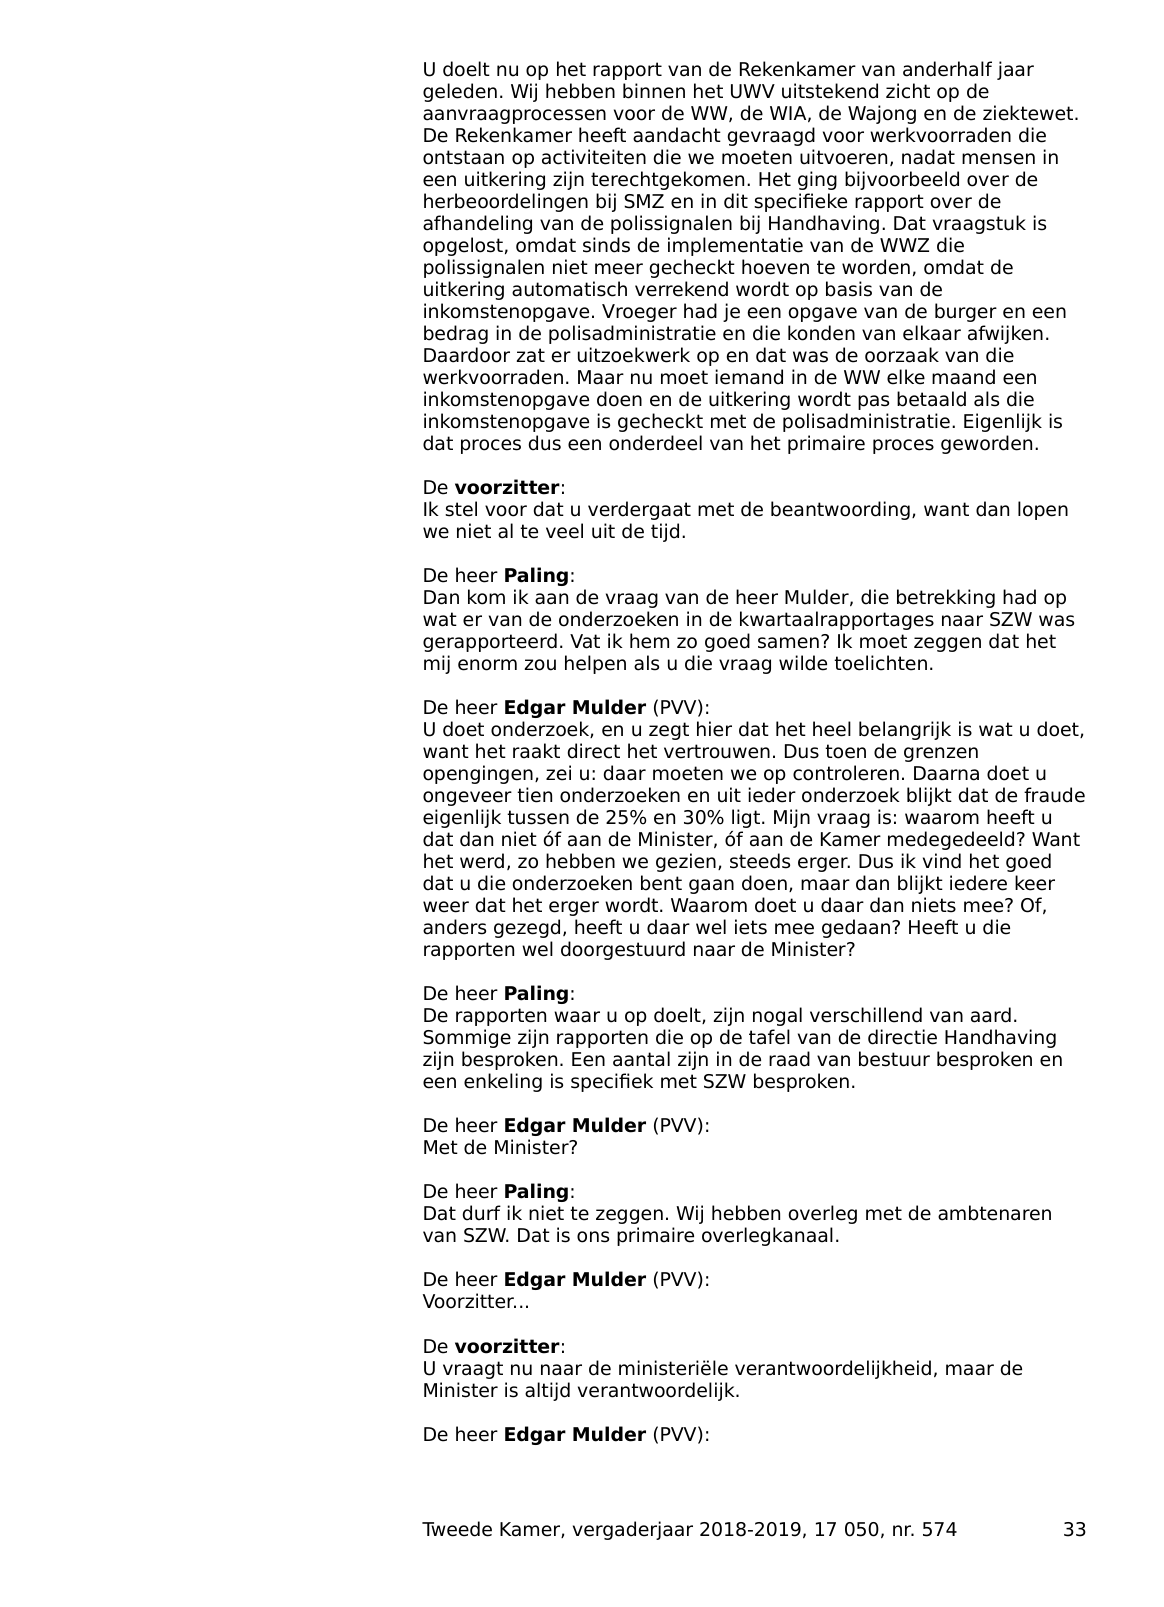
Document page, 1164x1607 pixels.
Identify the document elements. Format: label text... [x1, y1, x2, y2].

text De heer Paling: [422, 565, 1087, 587]
text De rapporten waar u op doelt, zijn nogal verschillend van aard. Sommige zijn rapporten die op de tafel van de directie Handhaving zijn besproken. Een aantal zijn in de raad van bestuur besproken en een enkeling is specifiek met SZW besproken. [422, 1005, 1087, 1093]
text Met de Minister? [422, 1137, 1087, 1159]
text De heer Edgar Mulder (PVV): [422, 697, 1087, 719]
text Voorzitter... [422, 1291, 1087, 1313]
text Ik stel voor dat u verdergaat met de beantwoording, want dan lopen we niet al te veel uit de tijd. [422, 499, 1087, 543]
text De heer Edgar Mulder (PVV): [422, 1269, 1087, 1291]
text De heer Paling: [422, 983, 1087, 1005]
text U doelt nu op het rapport van de Rekenkamer van anderhalf jaar geleden. Wij hebben binnen het UWV uitstekend zicht op de aanvraagprocessen voor de WW, de WIA, de Wajong en de ziektewet. De Rekenkamer heeft aandacht gevraagd voor werkvoorraden die ontstaan op activiteiten die we moeten uitvoeren, nadat mensen in een uitkering zijn terechtgekomen. Het ging bijvoorbeeld over de herbeoordelingen bij SMZ en in dit specifieke rapport over de afhandeling van de polissignalen bij Handhaving. Dat vraagstuk is opgelost, omdat sinds de implementatie van de WWZ die polissignalen niet meer gecheckt hoeven te worden, omdat de uitkering automatisch verrekend wordt op basis van de inkomstenopgave. Vroeger had je een opgave van de burger en een bedrag in de polisadministratie en die konden van elkaar afwijken. Daardoor zat er uitzoekwerk op en dat was de oorzaak van die werkvoorraden. Maar nu moet iemand in de WW elke maand een inkomstenopgave doen en de uitkering wordt pas betaald als die inkomstenopgave is gecheckt met de polisadministratie. Eigenlijk is dat proces dus een onderdeel van het primaire proces geworden. [422, 59, 1087, 455]
text De voorzitter: [422, 1336, 1087, 1357]
text U vraagt nu naar de ministeriële verantwoordelijkheid, maar de Minister is altijd verantwoordelijk. [422, 1357, 1087, 1401]
text De heer Edgar Mulder (PVV): [422, 1115, 1087, 1137]
text Dat durf ik niet te zeggen. Wij hebben overleg met de ambtenaren van SZW. Dat is ons primaire overlegkanaal. [422, 1203, 1087, 1247]
text Dan kom ik aan de vraag van de heer Mulder, die betrekking had op wat er van de onderzoeken in de kwartaalrapportages naar SZW was gerapporteerd. Vat ik hem zo goed samen? Ik moet zeggen dat het mij enorm zou helpen als u die vraag wilde toelichten. [422, 587, 1087, 675]
text De voorzitter: [422, 477, 1087, 499]
text De heer Paling: [422, 1181, 1087, 1203]
text De heer Edgar Mulder (PVV): [422, 1424, 1087, 1446]
text U doet onderzoek, en u zegt hier dat het heel belangrijk is wat u doet, want het raakt direct het vertrouwen. Dus toen de grenzen opengingen, zei u: daar moeten we op controleren. Daarna doet u ongeveer tien onderzoeken en uit ieder onderzoek blijkt dat de fraude eigenlijk tussen de 25% en 30% ligt. Mijn vraag is: waarom heeft u dat dan niet óf aan de Minister, óf aan de Kamer medegedeeld? Want het werd, zo hebben we gezien, steeds erger. Dus ik vind het goed dat u die onderzoeken bent gaan doen, maar dan blijkt iedere keer weer dat het erger wordt. Waarom doet u daar dan niets mee? Of, anders gezegd, heeft u daar wel iets mee gedaan? Heeft u die rapporten wel doorgestuurd naar de Minister? [422, 719, 1087, 961]
